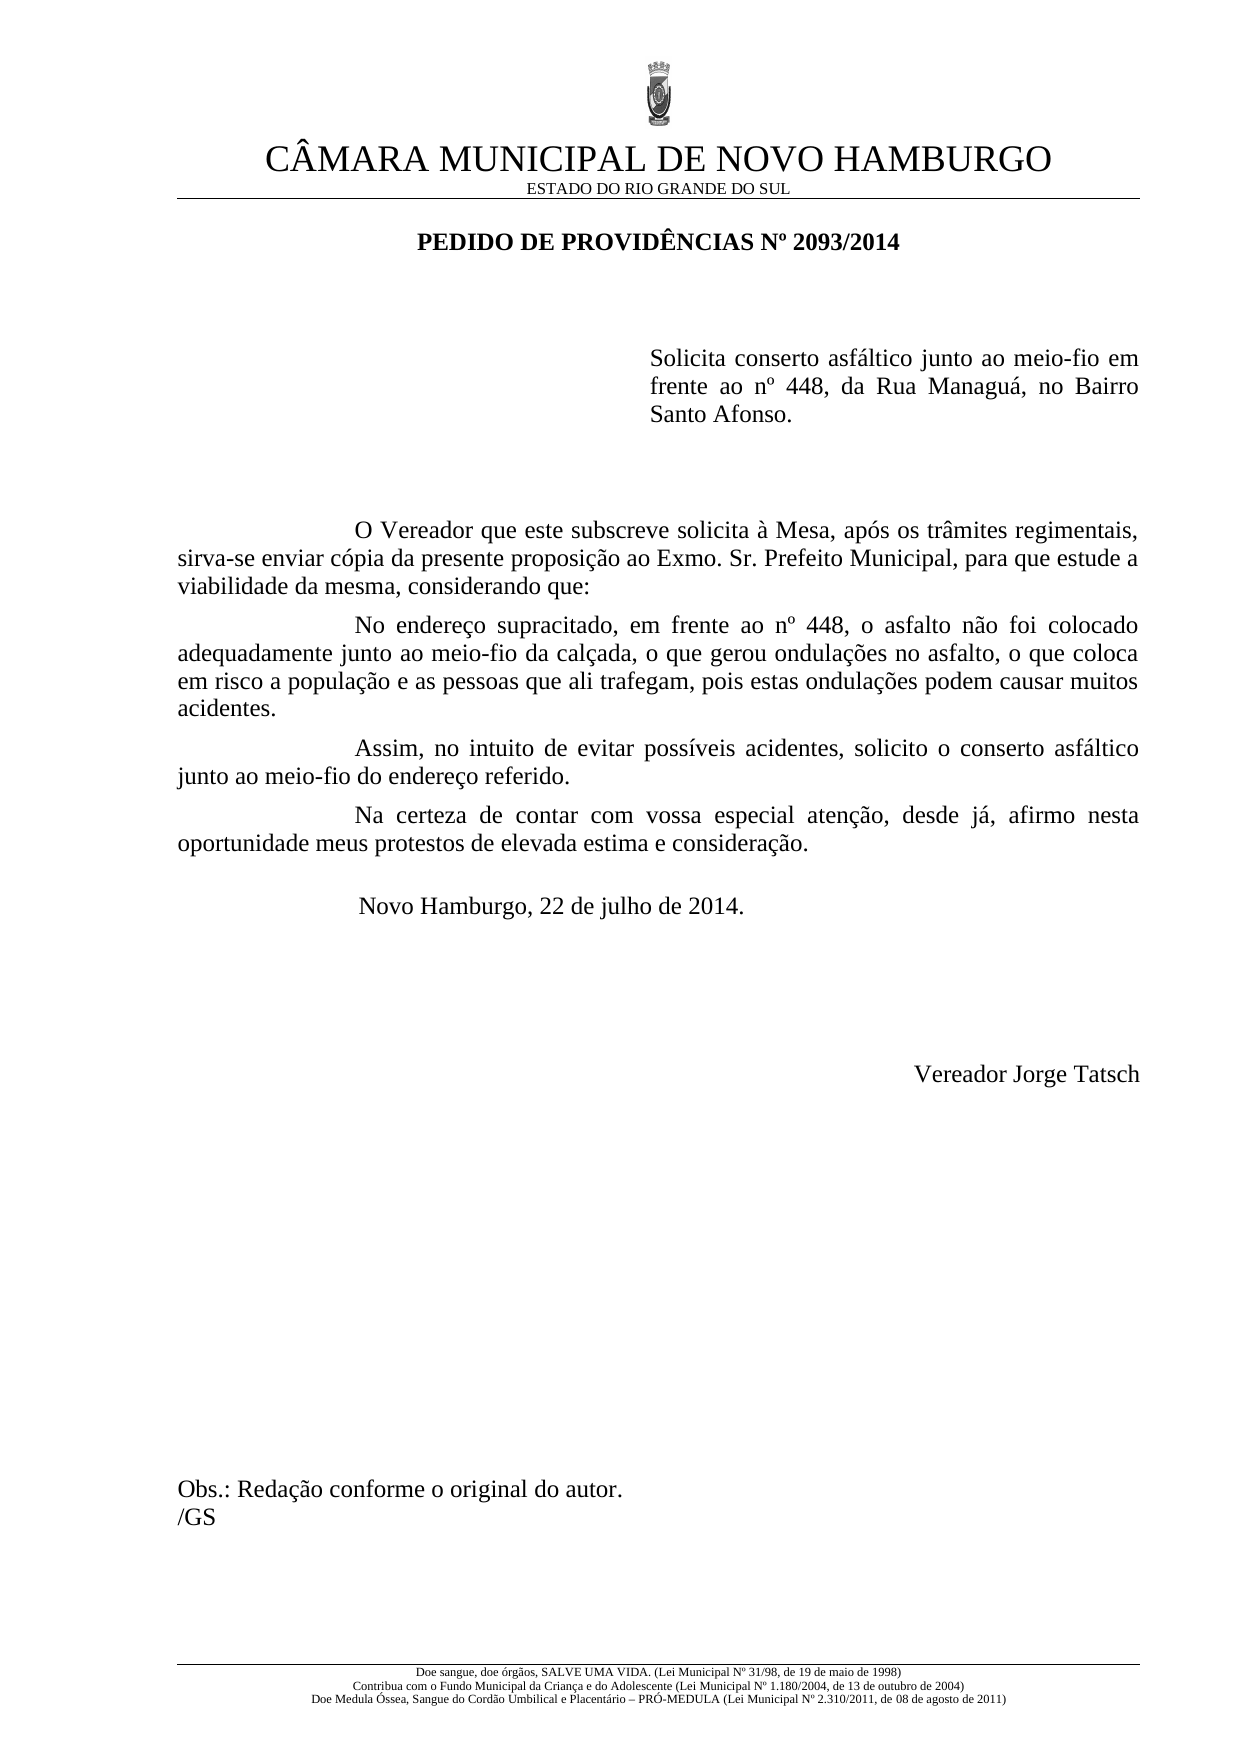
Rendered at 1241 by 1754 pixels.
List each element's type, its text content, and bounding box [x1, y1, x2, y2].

text O Vereador que este subscreve solicita à Mesa, após os trâmites regimentais, sirva-se enviar cópia da presente proposição ao Exmo. Sr. Prefeito Municipal, para que estude a viabilidade da mesma, considerando que: [177, 516, 1140, 599]
text PEDIDO DE PROVIDÊNCIAS Nº 2093/2014 [177, 228, 1140, 256]
text Obs.: Redação conforme o original do autor. [177, 1475, 1140, 1503]
text /GS [177, 1503, 1140, 1531]
text Solicita conserto asfáltico junto ao meio-fio em frente ao nº 448, da Rua Managuá, no Bairro Santo Afonso. [649, 344, 1140, 428]
text Na certeza de contar com vossa especial atenção, desde já, afirmo nesta oportunidade meus protestos de elevada estima e consideração. [177, 801, 1140, 857]
text No endereço supracitado, em frente ao nº 448, o asfalto não foi colocado adequadamente junto ao meio-fio da calçada, o que gerou ondulações no asfalto, o que coloca em risco a população e as pessoas que ali trafegam, pois estas ondulações podem causar muitos acidentes. [177, 611, 1140, 722]
text Assim, no intuito de evitar possíveis acidentes, solicito o conserto asfáltico junto ao meio-fio do endereço referido. [177, 734, 1140, 789]
text Vereador Jorge Tatsch [768, 1060, 1140, 1087]
text Novo Hamburgo, 22 de julho de 2014. [177, 892, 1140, 920]
